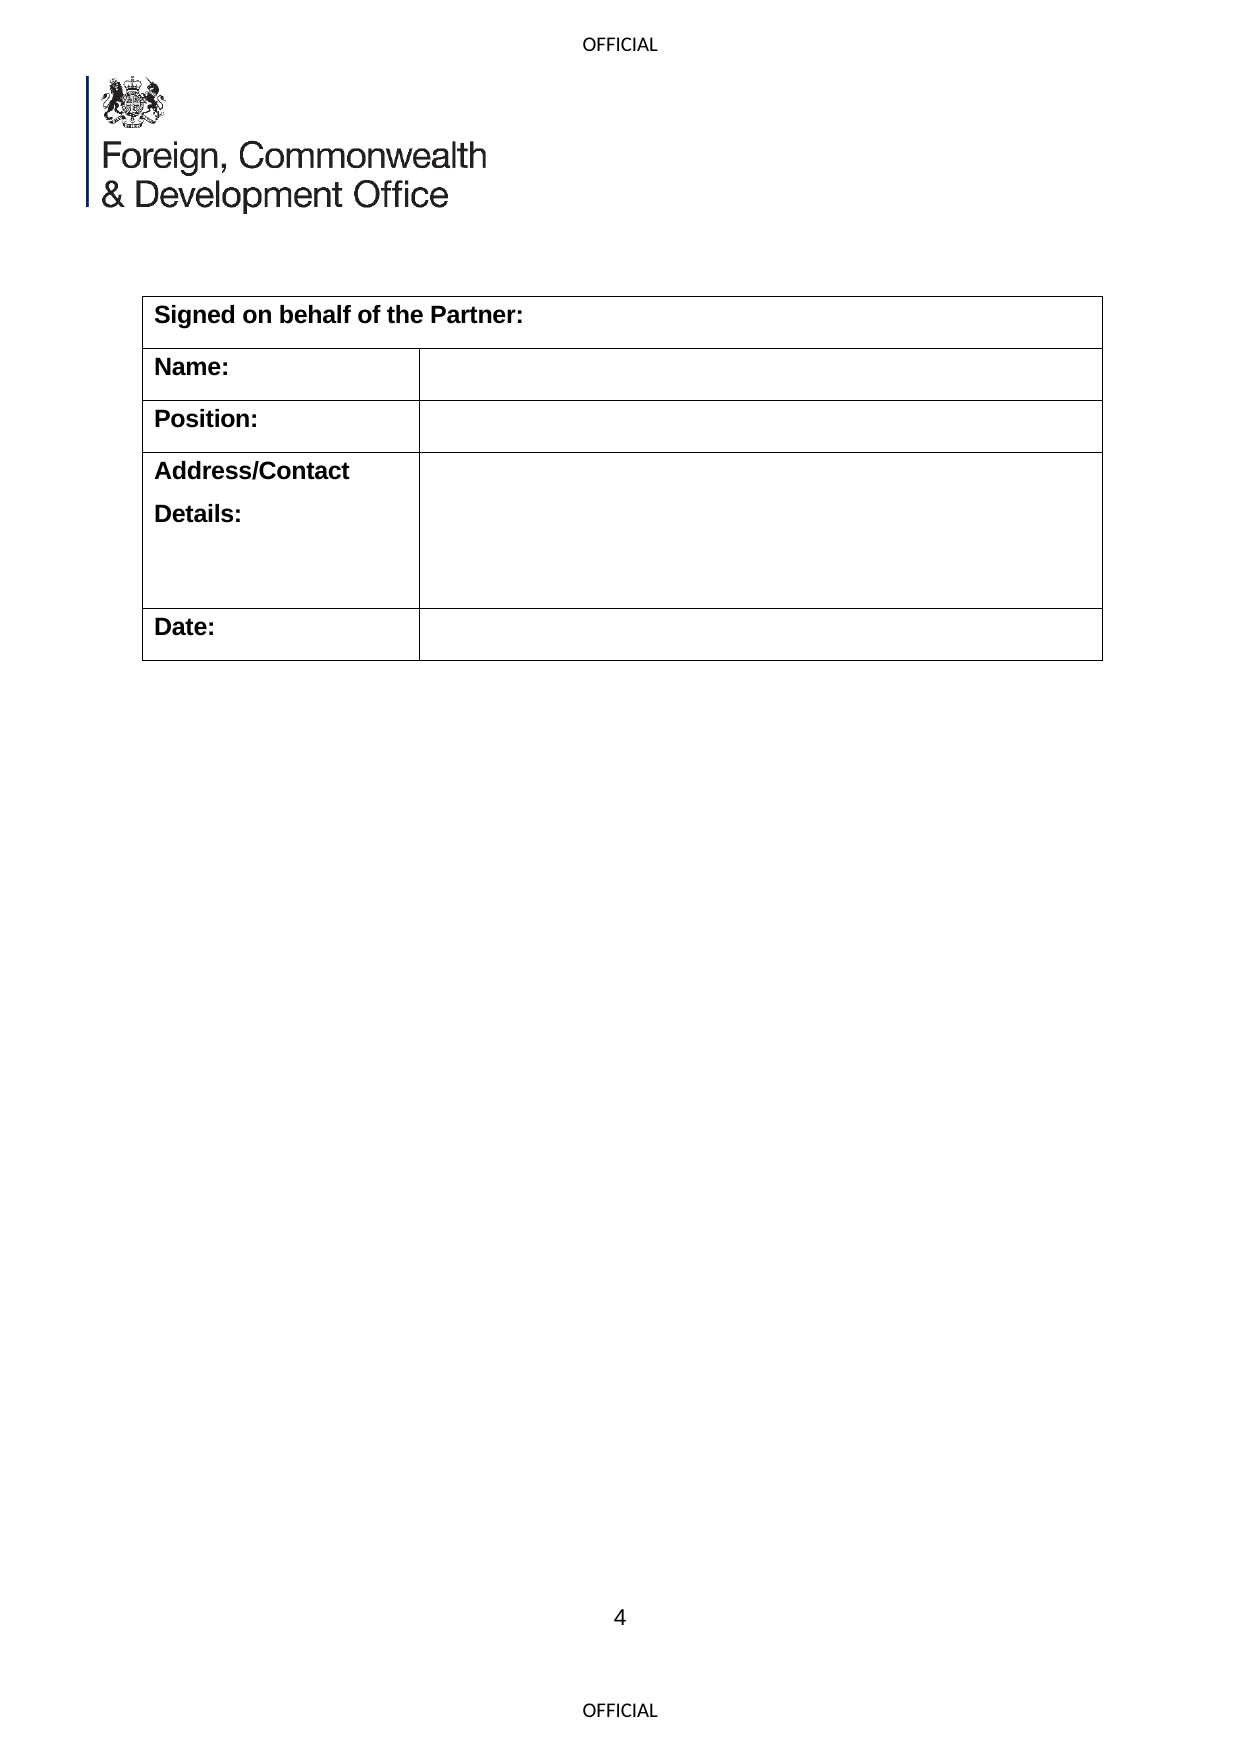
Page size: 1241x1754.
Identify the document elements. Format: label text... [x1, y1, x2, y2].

table_cell Position: [143, 401, 419, 452]
table_cell [420, 609, 1102, 659]
table_header Signed on behalf of the Partner: [143, 297, 1102, 348]
table_cell Name: [143, 349, 419, 400]
table_cell Date: [143, 609, 419, 659]
table_cell Address/Contact Details: [143, 453, 419, 608]
table_cell [420, 453, 1102, 608]
table_cell [420, 349, 1102, 400]
table_cell [420, 401, 1102, 452]
